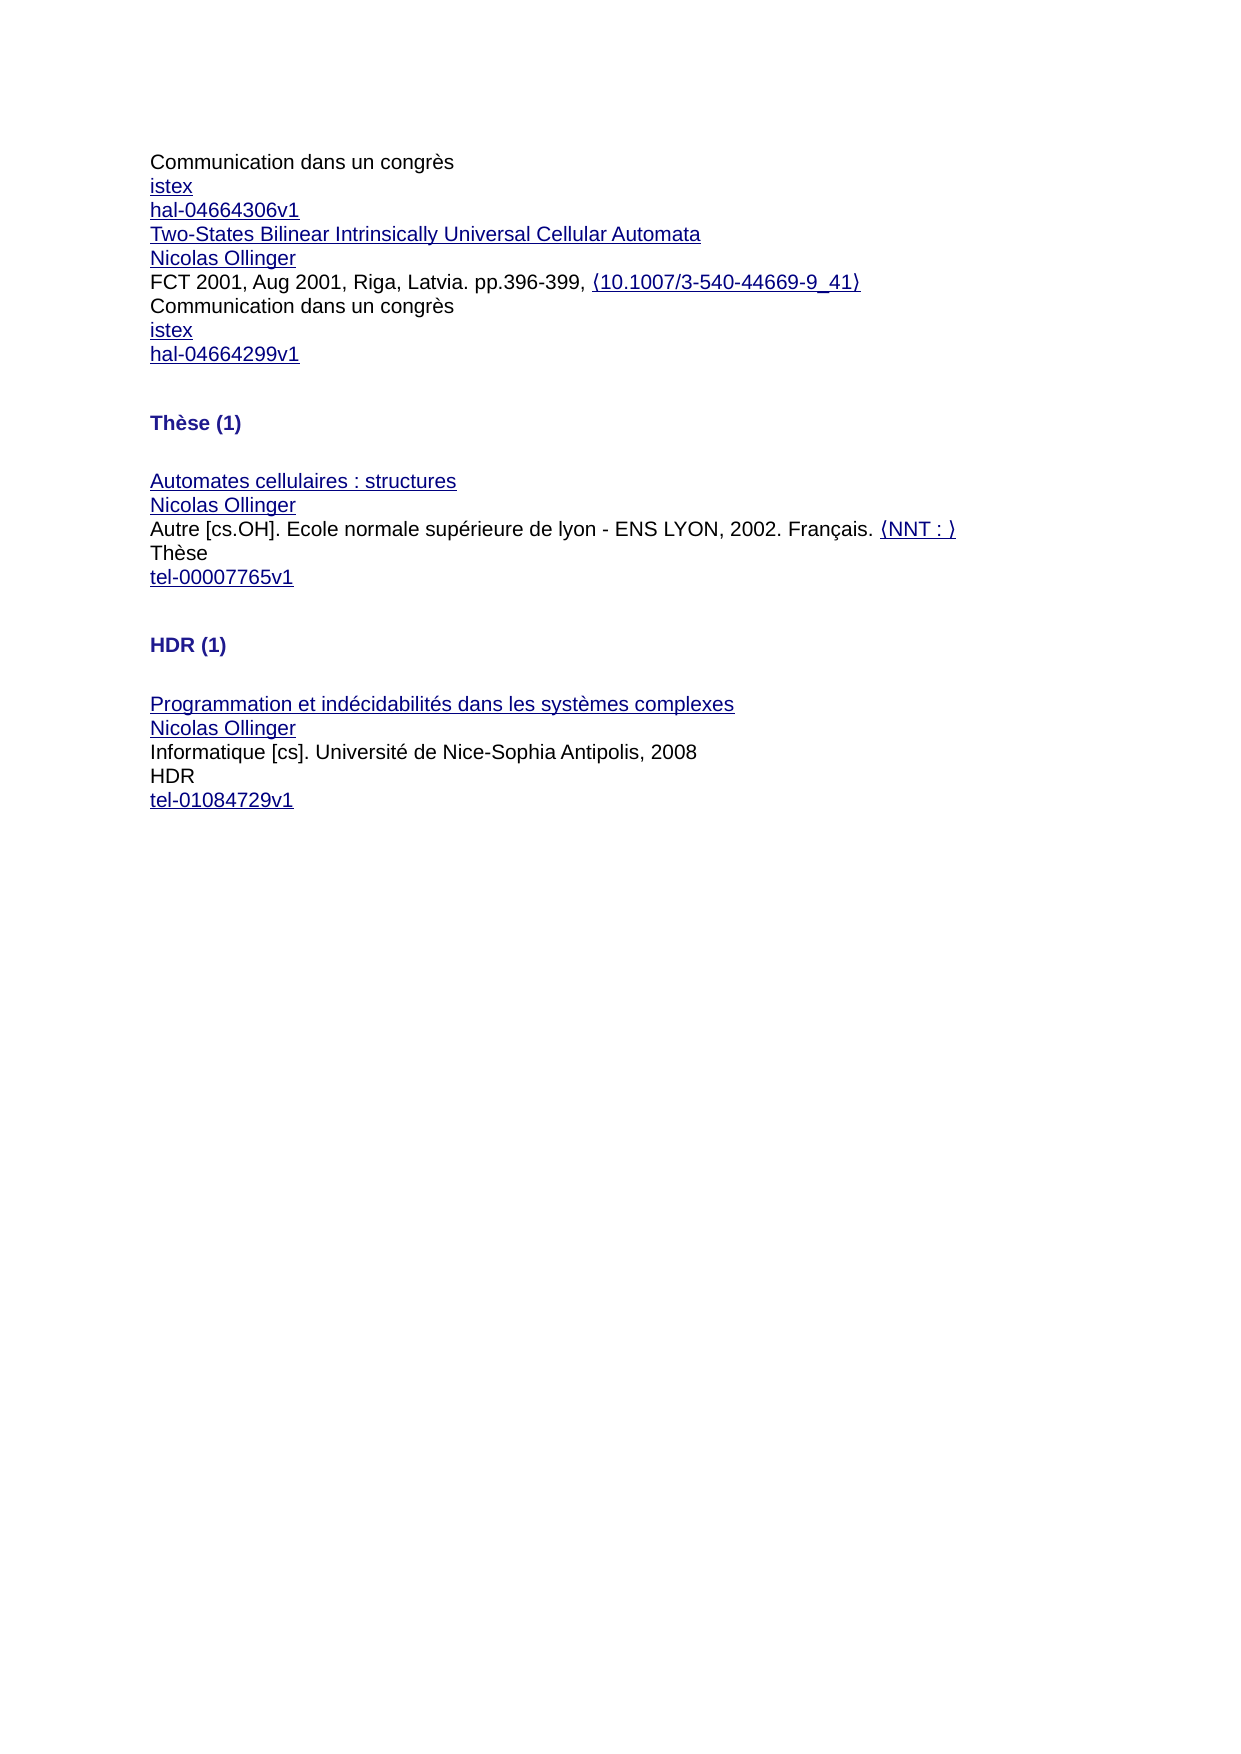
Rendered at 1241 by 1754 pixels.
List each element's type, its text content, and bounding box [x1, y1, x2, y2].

subtitle HDR (1) [150, 633, 1090, 657]
subtitle Thèse (1) [150, 410, 1090, 434]
table_cell Communication dans un congrès istex hal-04664306v1 [150, 150, 1090, 222]
table_header Automates cellulaires : structures Nicolas Ollinger Autre [cs.OH]. Ecole normale supérieure de lyon - ENS LYON, 2002. Français. ⟨NNT : ⟩ Thèse tel-00007765v1 [150, 469, 1090, 588]
table_header Programmation et indécidabilités dans les systèmes complexes Nicolas Ollinger Informatique [cs]. Université de Nice-Sophia Antipolis, 2008 HDR tel-01084729v1 [150, 692, 1090, 811]
table_cell Two-States Bilinear Intrinsically Universal Cellular Automata Nicolas Ollinger FCT 2001, Aug 2001, Riga, Latvia. pp.396-399, ⟨10.1007/3-540-44669-9_41⟩ Communication dans un congrès istex hal-04664299v1 [150, 222, 1090, 366]
